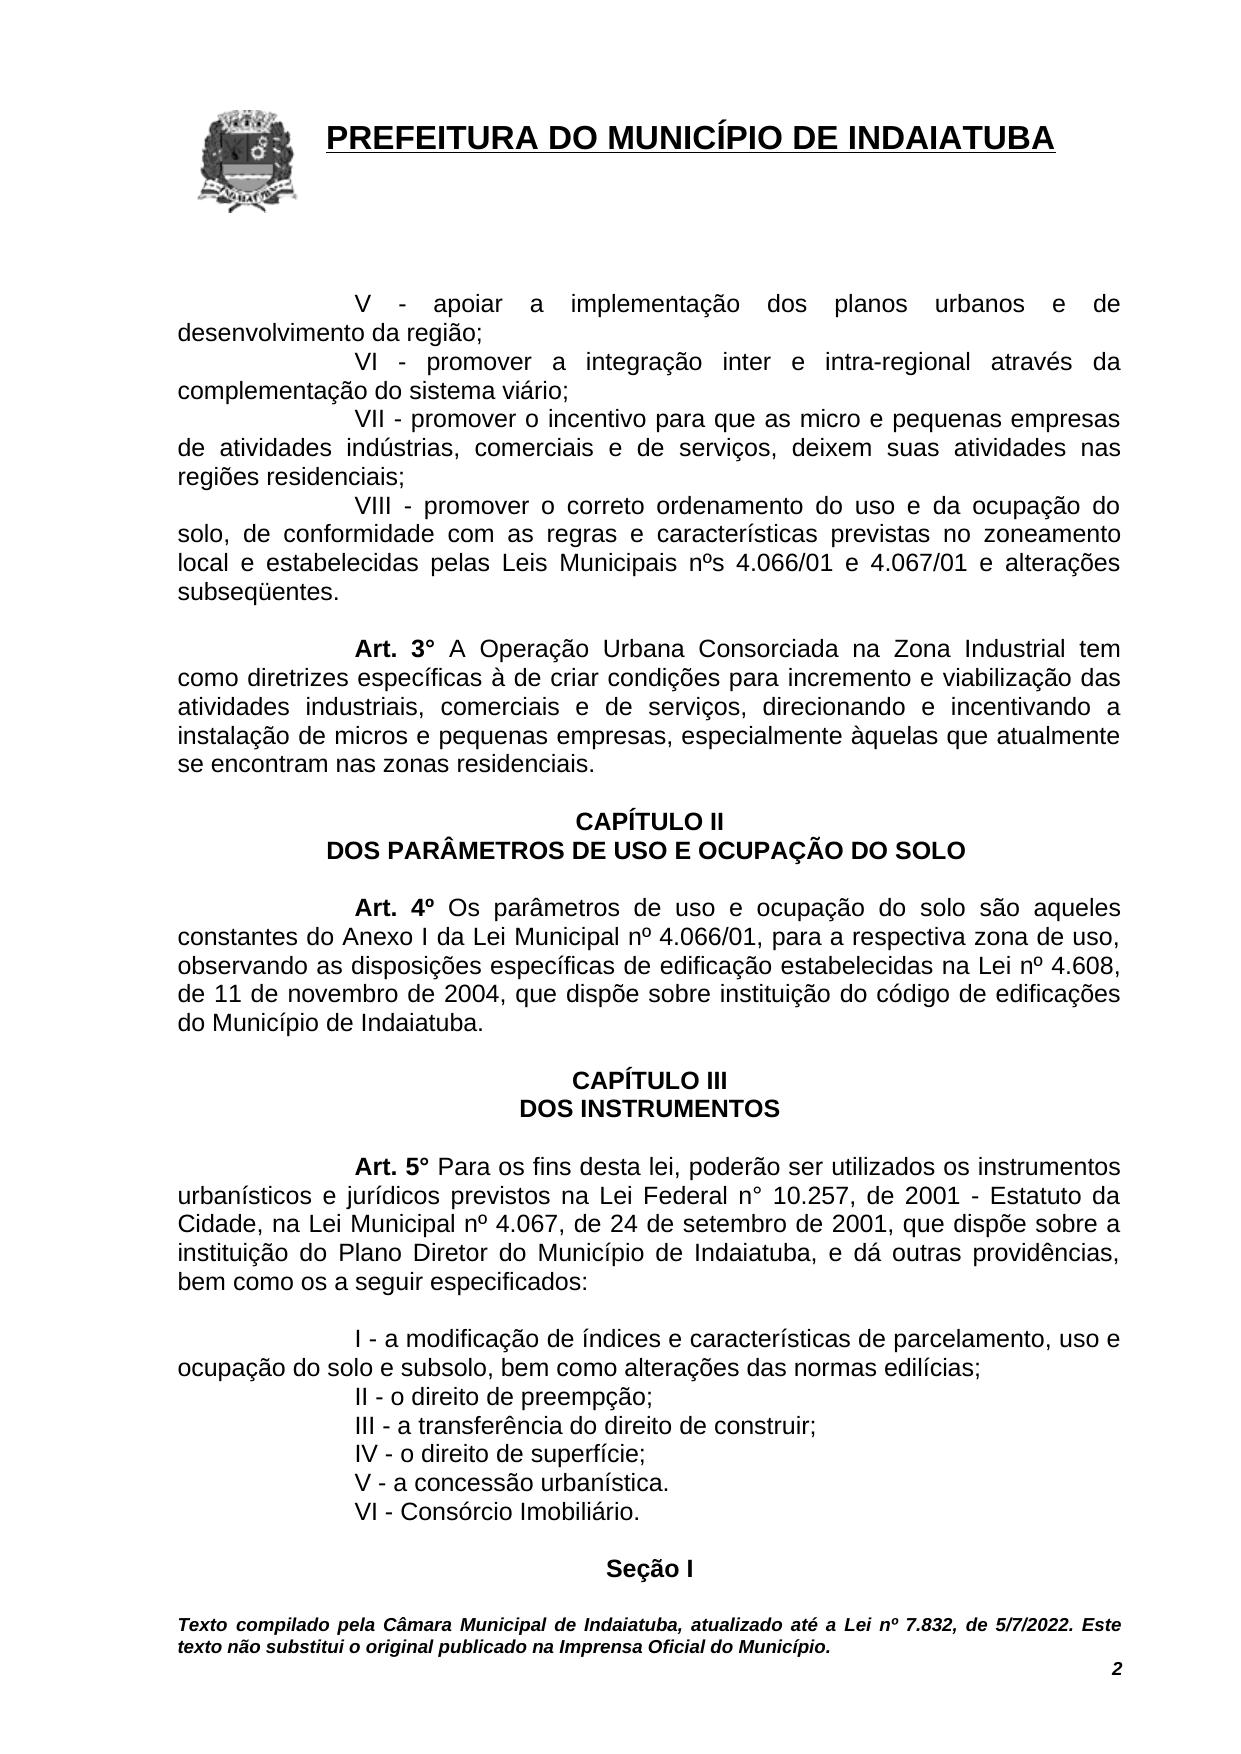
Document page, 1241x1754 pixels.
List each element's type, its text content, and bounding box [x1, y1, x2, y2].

text II - o direito de preempção; [177, 1382, 1122, 1411]
text VII - promover o incentivo para que as micro e pequenas empresas de atividades indústrias, comerciais e de serviços, deixem suas atividades nas regiões residenciais; [177, 404, 1122, 491]
text Seção I [177, 1554, 1122, 1583]
text V - a concessão urbanística. [177, 1468, 1122, 1497]
text Art. 5° Para os fins desta lei, poderão ser utilizados os instrumentos urbanísticos e jurídicos previstos na Lei Federal n° 10.257, de 2001 - Estatuto da Cidade, na Lei Municipal nº 4.067, de 24 de setembro de 2001, que dispõe sobre a instituição do Plano Diretor do Município de Indaiatuba, e dá outras providências, bem como os a seguir especificados: [177, 1152, 1122, 1296]
text VI - Consórcio Imobiliário. [177, 1497, 1122, 1526]
text IV - o direito de superfície; [177, 1439, 1122, 1468]
text Art. 3° A Operação Urbana Consorciada na Zona Industrial tem como diretrizes específicas à de criar condições para incremento e viabilização das atividades industriais, comerciais e de serviços, direcionando e incentivando a instalação de micros e pequenas empresas, especialmente àquelas que atualmente se encontram nas zonas residenciais. [177, 634, 1122, 778]
text DOS PARÂMETROS DE USO E OCUPAÇÃO DO SOLO [177, 836, 1122, 893]
text I - a modificação de índices e características de parcelamento, uso e ocupação do solo e subsolo, bem como alterações das normas edilícias; [177, 1324, 1122, 1382]
text CAPÍTULO III [177, 1066, 1122, 1094]
text VI - promover a integração inter e intra-regional através da complementação do sistema viário; [177, 347, 1122, 404]
text Art. 4º Os parâmetros de uso e ocupação do solo são aqueles constantes do Anexo I da Lei Municipal nº 4.066/01, para a respectiva zona de uso, observando as disposições específicas de edificação estabelecidas na Lei nº 4.608, de 11 de novembro de 2004, que dispõe sobre instituição do código de edificações do Município de Indaiatuba. [177, 893, 1122, 1037]
text III - a transferência do direito de construir; [177, 1411, 1122, 1439]
text VIII - promover o correto ordenamento do uso e da ocupação do solo, de conformidade com as regras e características previstas no zoneamento local e estabelecidas pelas Leis Municipais nºs 4.066/01 e 4.067/01 e alterações subseqüentes. [177, 491, 1122, 606]
text DOS INSTRUMENTOS [177, 1094, 1122, 1123]
text V - apoiar a implementação dos planos urbanos e de desenvolvimento da região; [177, 289, 1122, 347]
text CAPÍTULO II [177, 807, 1122, 836]
